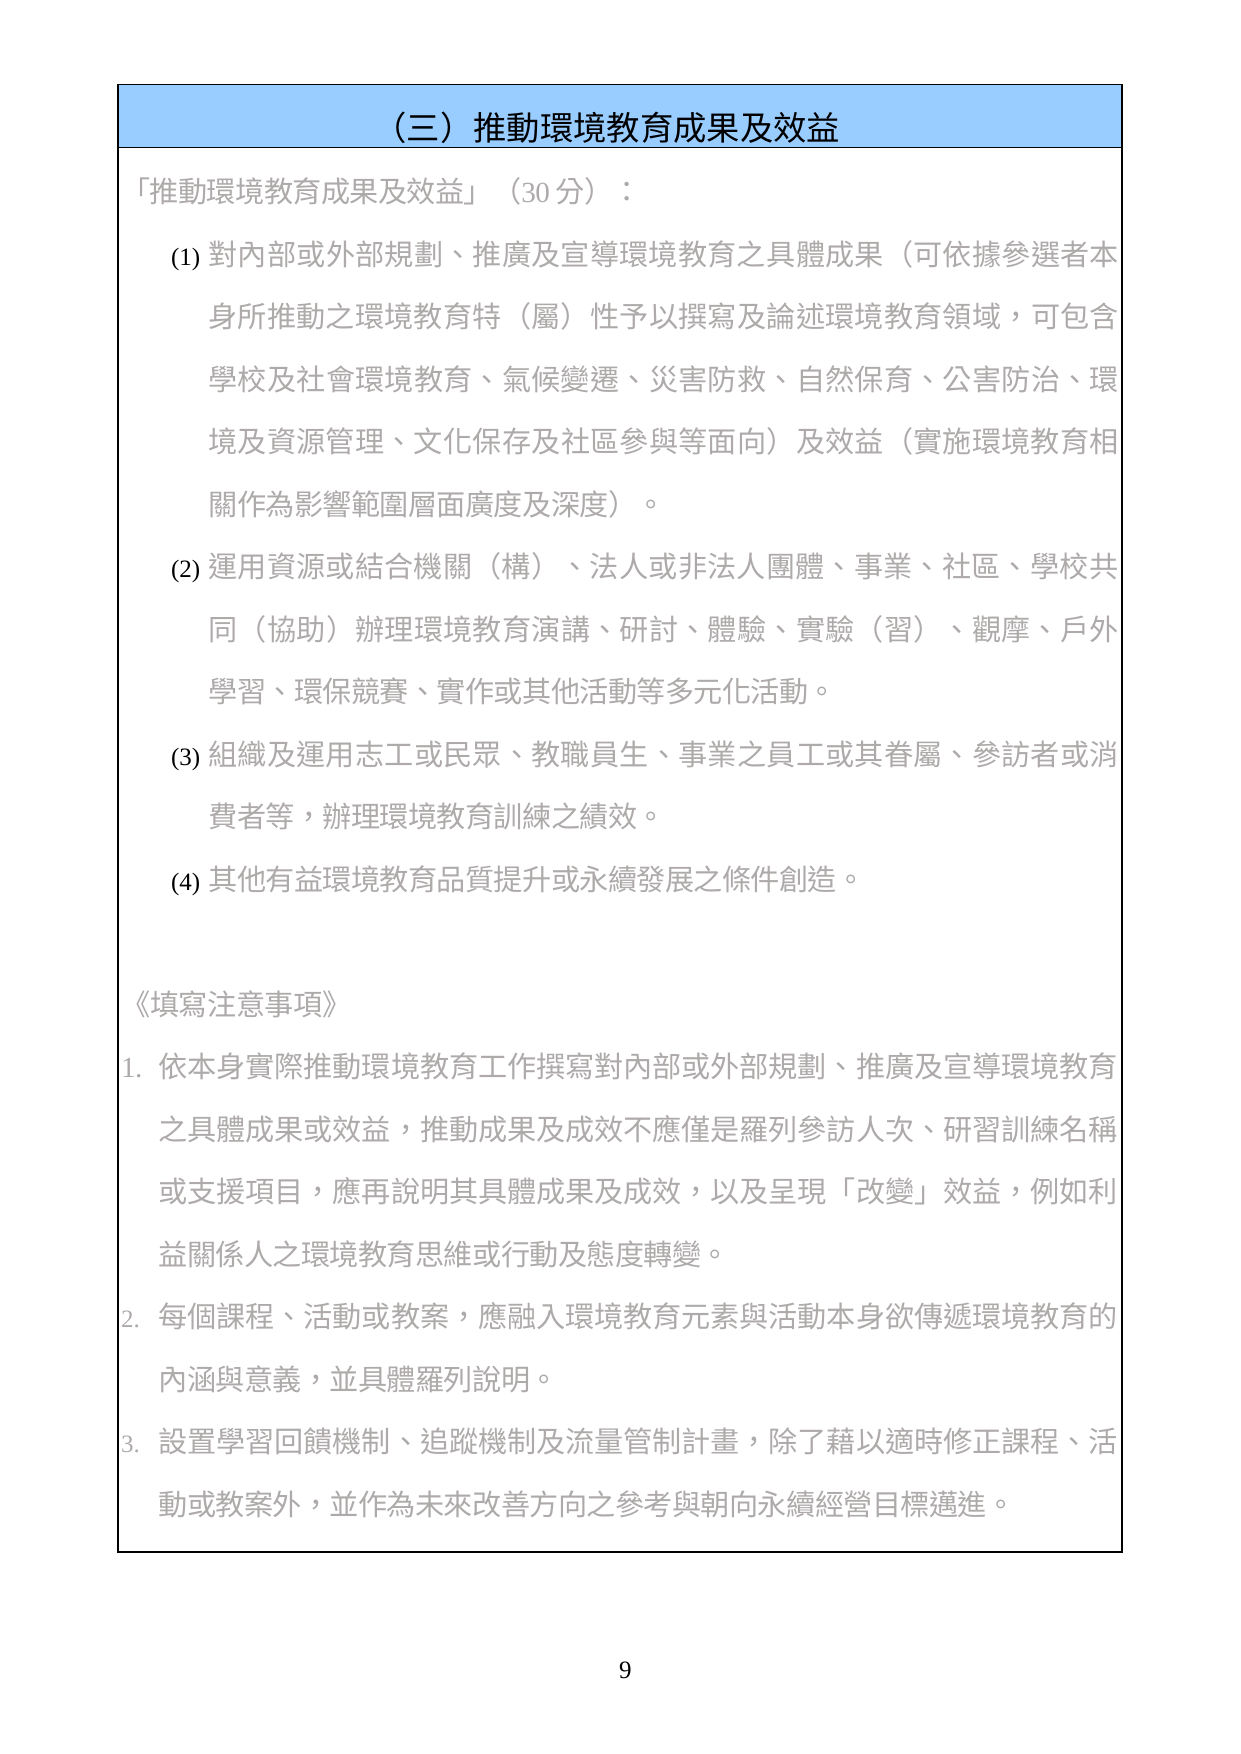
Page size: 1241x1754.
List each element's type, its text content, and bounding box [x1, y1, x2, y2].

table_cell 「推動環境教育成果及效益」（30分）： 對內部或外部規劃、推廣及宣導環境教育之具體成果（可依據參選者本身所推動之環境教育特（屬）性予以撰寫及論述環境教育領域，可包含學校及社會環境教育、氣候變遷、災害防救、自然保育、公害防治、環境及資源管理、文化保存及社區參與等面向）及效益（實施環境教育相關作為影響範圍層面廣度及深度）。 運用資源或結合機關（構）、法人或非法人團體、事業、社區、學校共同（協助）辦理環境教育演講、研討、體驗、實驗（習）、觀摩、戶外學習、環保競賽、實作或其他活動等多元化活動。 組織及運用志工或民眾、教職員生、事業之員工或其眷屬、參訪者或消費者等，辦理環境教育訓練之績效。 其他有益環境教育品質提升或永續發展之條件創造。 《填寫注意事項》 依本身實際推動環境教育工作撰寫對內部或外部規劃、推廣及宣導環境教育之具體成果或效益，推動成果及成效不應僅是羅列參訪人次、研習訓練名稱或支援項目，應再說明其具體成果及成效，以及呈現「改變」效益，例如利益關係人之環境教育思維或行動及態度轉變。 每個課程、活動或教案，應融入環境教育元素與活動本身欲傳遞環境教育的內涵與意義，並具體羅列說明。 設置學習回饋機制、追蹤機制及流量管制計畫，除了藉以適時修正課程、活動或教案外，並作為未來改善方向之參考與朝向永續經營目標邁進。 [119, 148, 1121, 1551]
table_header （三）推動環境教育成果及效益 [119, 85, 1121, 147]
